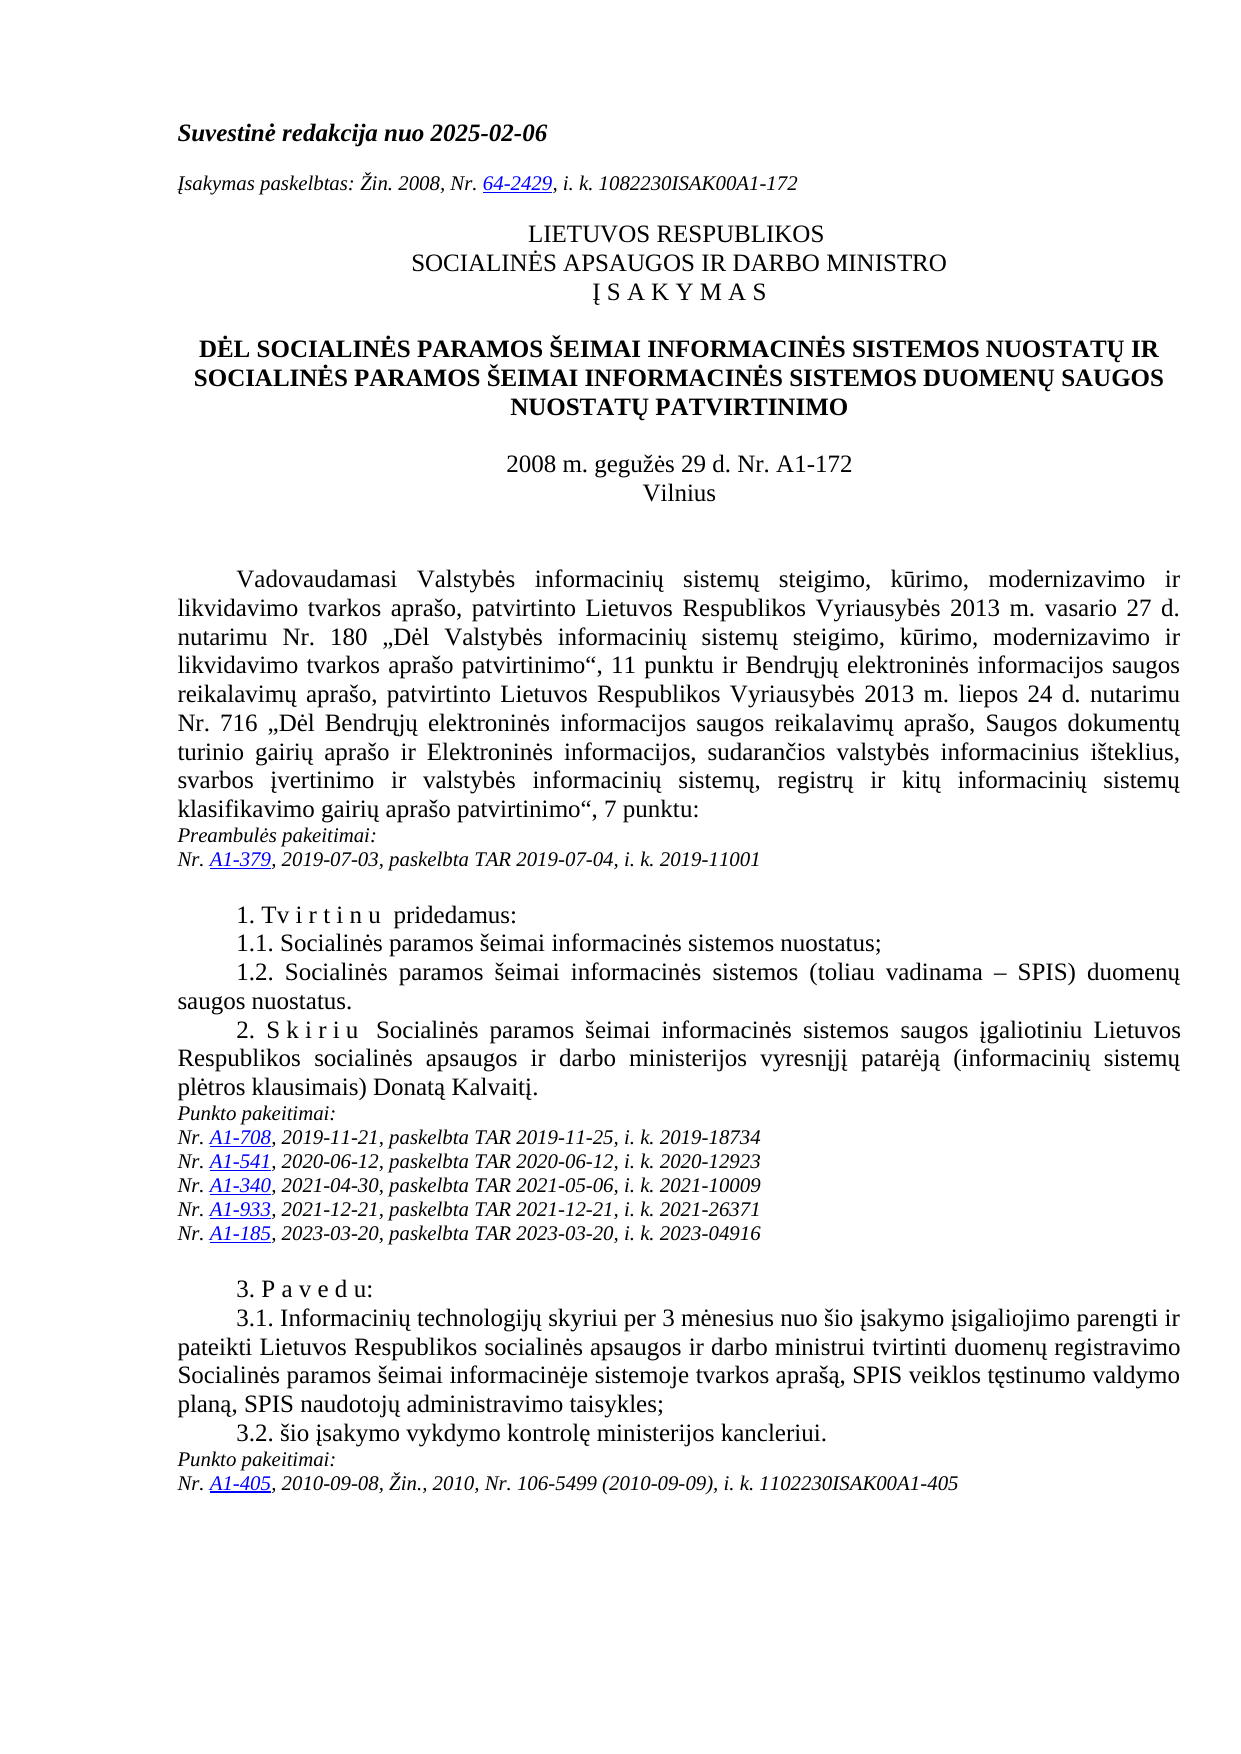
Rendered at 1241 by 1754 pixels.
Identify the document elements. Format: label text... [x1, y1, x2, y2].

text Punkto pakeitimai: [177, 1447, 1181, 1471]
text Nr. A1-933, 2021-12-21, paskelbta TAR 2021-12-21, i. k. 2021-26371 [177, 1197, 1181, 1221]
text Nr. A1-185, 2023-03-20, paskelbta TAR 2023-03-20, i. k. 2023-04916 [177, 1221, 1181, 1245]
text Vadovaudamasi Valstybės informacinių sistemų steigimo, kūrimo, modernizavimo ir likvidavimo tvarkos aprašo, patvirtinto Lietuvos Respublikos Vyriausybės 2013 m. vasario 27 d. nutarimu Nr. 180 „Dėl Valstybės informacinių sistemų steigimo, kūrimo, modernizavimo ir likvidavimo tvarkos aprašo patvirtinimo“, 11 punktu ir Bendrųjų elektroninės informacijos saugos reikalavimų aprašo, patvirtinto Lietuvos Respublikos Vyriausybės 2013 m. liepos 24 d. nutarimu Nr. 716 „Dėl Bendrųjų elektroninės informacijos saugos reikalavimų aprašo, Saugos dokumentų turinio gairių aprašo ir Elektroninės informacijos, sudarančios valstybės informacinius išteklius, svarbos įvertinimo ir valstybės informacinių sistemų, registrų ir kitų informacinių sistemų klasifikavimo gairių aprašo patvirtinimo“, 7 punktu: [177, 564, 1181, 823]
text LIETUVOS RESPUBLIKOS SOCIALINĖS APSAUGOS IR DARBO MINISTRO [177, 219, 1181, 277]
text Punkto pakeitimai: [177, 1101, 1181, 1125]
text Vilnius [177, 478, 1181, 507]
text 1.2. Socialinės paramos šeimai informacinės sistemos (toliau vadinama – SPIS) duomenų saugos nuostatus. [177, 957, 1181, 1015]
text Nr. A1-340, 2021-04-30, paskelbta TAR 2021-05-06, i. k. 2021-10009 [177, 1173, 1181, 1197]
text 2. Skiriu Socialinės paramos šeimai informacinės sistemos saugos įgaliotiniu Lietuvos Respublikos socialinės apsaugos ir darbo ministerijos vyresnįjį patarėją (informacinių sistemų plėtros klausimais) Donatą Kalvaitį. [177, 1015, 1181, 1101]
text Nr. A1-541, 2020-06-12, paskelbta TAR 2020-06-12, i. k. 2020-12923 [177, 1149, 1181, 1173]
text Nr. A1-405, 2010-09-08, Žin., 2010, Nr. 106-5499 (2010-09-09), i. k. 1102230ISAK00A1-405 [177, 1471, 1181, 1495]
text ĮSAKYMAS [177, 277, 1181, 305]
text Nr. A1-379, 2019-07-03, paskelbta TAR 2019-07-04, i. k. 2019-11001 [177, 847, 1181, 871]
text 2008 m. gegužės 29 d. Nr. A1-172 [177, 449, 1181, 478]
text Preambulės pakeitimai: [177, 823, 1181, 847]
text 3.2. šio įsakymo vykdymo kontrolę ministerijos kancleriui. [177, 1418, 1181, 1447]
text 1.1. Socialinės paramos šeimai informacinės sistemos nuostatus; [177, 928, 1181, 957]
text Nr. A1-708, 2019-11-21, paskelbta TAR 2019-11-25, i. k. 2019-18734 [177, 1125, 1181, 1149]
text Įsakymas paskelbtas: Žin. 2008, Nr. 64-2429, i. k. 1082230ISAK00A1-172 [177, 171, 1181, 195]
text 1. Tvirtinu pridedamus: [177, 900, 1181, 928]
text 3. Pavedu: [177, 1274, 1181, 1303]
text Suvestinė redakcija nuo 2025-02-06 [177, 118, 1181, 147]
text 3.1. Informacinių technologijų skyriui per 3 mėnesius nuo šio įsakymo įsigaliojimo parengti ir pateikti Lietuvos Respublikos socialinės apsaugos ir darbo ministrui tvirtinti duomenų registravimo Socialinės paramos šeimai informacinėje sistemoje tvarkos aprašą, SPIS veiklos tęstinumo valdymo planą, SPIS naudotojų administravimo taisykles; [177, 1303, 1181, 1418]
text DĖL SOCIALINĖS PARAMOS ŠEIMAI INFORMACINĖS SISTEMOS NUOSTATŲ IR SOCIALINĖS PARAMOS ŠEIMAI INFORMACINĖS SISTEMOS DUOMENŲ SAUGOS NUOSTATŲ PATVIRTINIMO [177, 334, 1181, 420]
